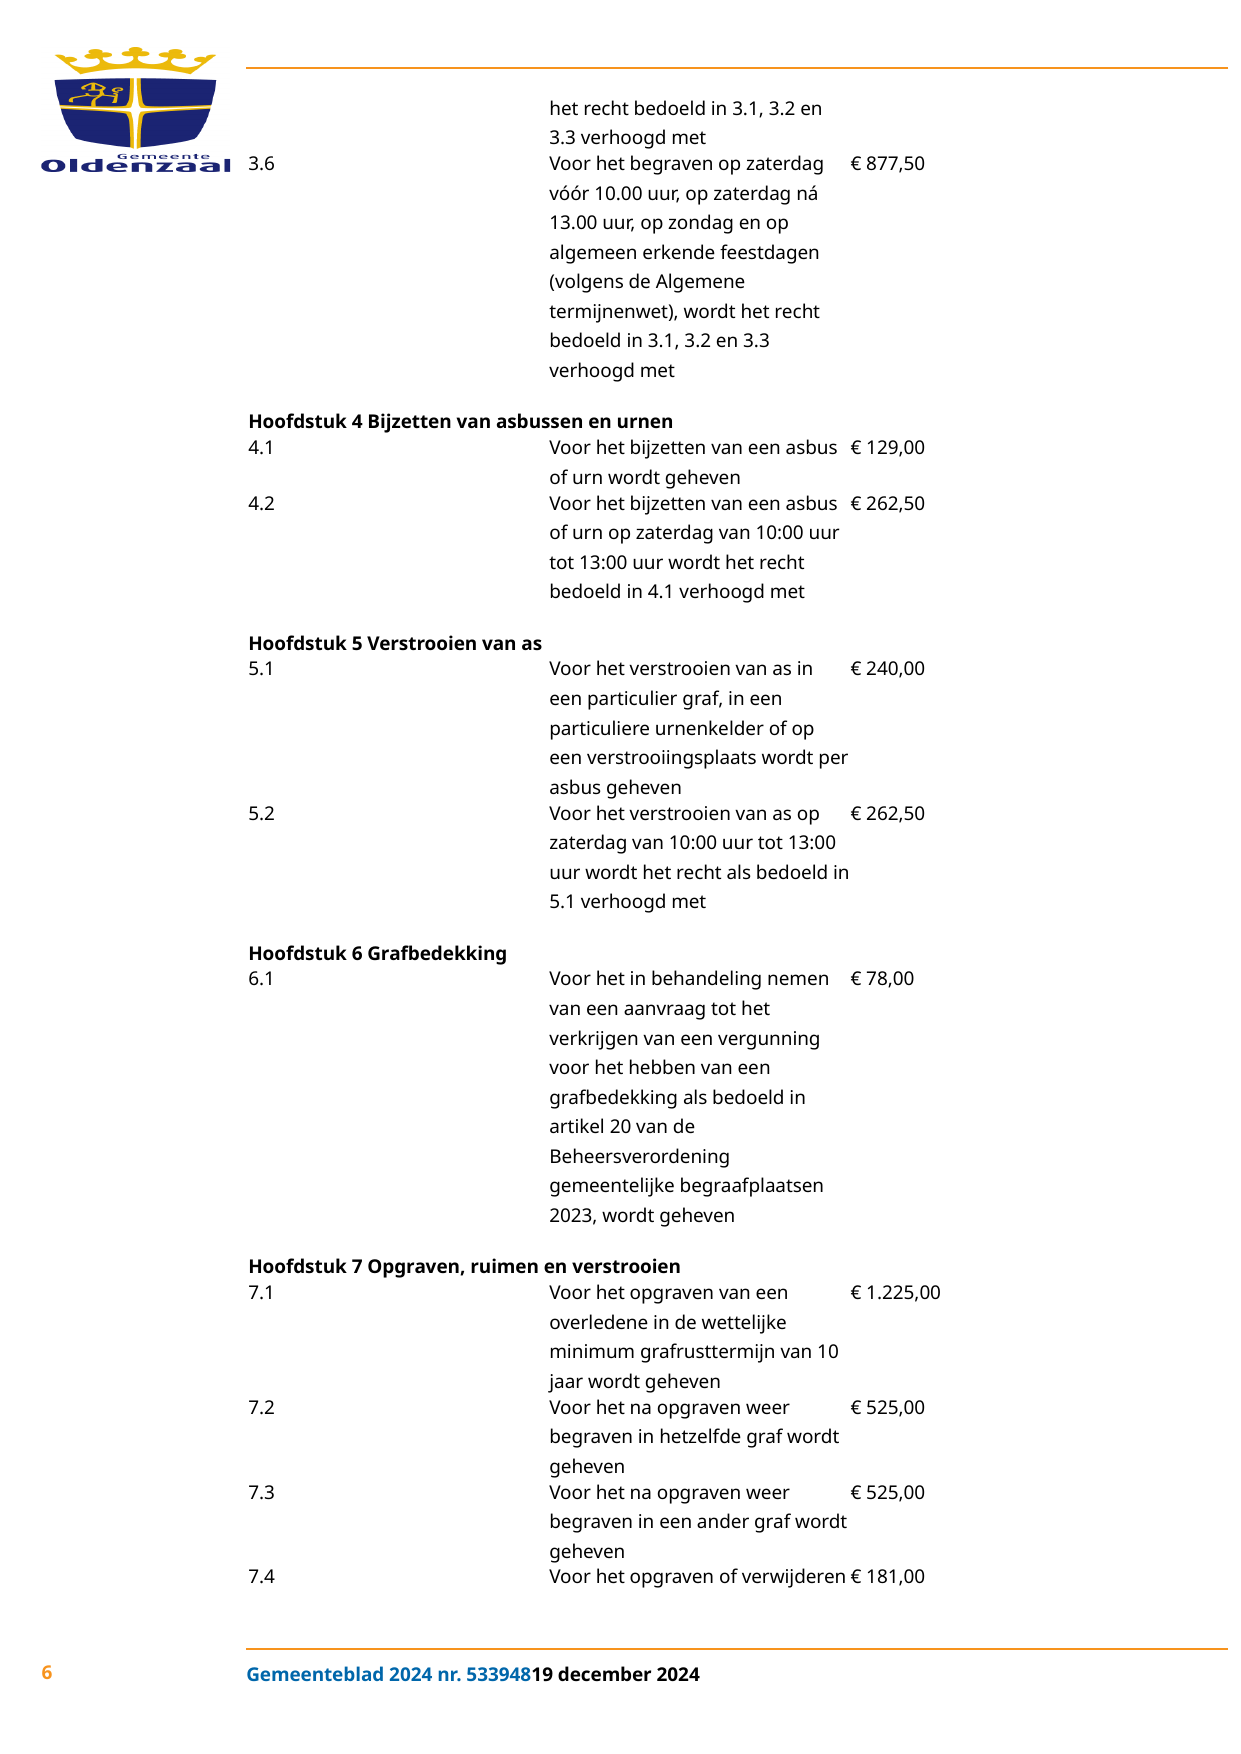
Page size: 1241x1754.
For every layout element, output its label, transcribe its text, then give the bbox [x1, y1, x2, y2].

table_cell [850, 1254, 1152, 1279]
table_cell [549, 604, 850, 630]
table_cell [850, 383, 1152, 409]
table_cell € 129,00 [850, 434, 1152, 490]
table_cell Voor het verstrooien van as in een particulier graf, in een particuliere urnenkelder of op een verstrooiingsplaats wordt per asbus geheven [549, 656, 850, 800]
table_cell Voor het opgraven of verwijderen [549, 1564, 850, 1589]
table_cell [248, 1228, 549, 1254]
table_cell 7.4 [248, 1564, 549, 1589]
table_cell [850, 95, 1152, 150]
table_cell Voor het bijzetten van een asbus of urn wordt geheven [549, 434, 850, 490]
table_cell 7.3 [248, 1479, 549, 1564]
table_cell Hoofdstuk 7 Opgraven, ruimen en verstrooien [248, 1254, 850, 1279]
table_cell Voor het begraven op zaterdag vóór 10.00 uur, op zaterdag ná 13.00 uur, op zondag en op algemeen erkende feestdagen (volgens de Algemene termijnenwet), wordt het recht bedoeld in 3.1, 3.2 en 3.3 verhoogd met [549, 150, 850, 383]
table_cell € 181,00 [850, 1564, 1152, 1589]
table_cell € 525,00 [850, 1394, 1152, 1479]
table_cell 7.2 [248, 1394, 549, 1479]
table_cell 3.6 [248, 150, 549, 383]
table_cell 5.2 [248, 800, 549, 914]
table_cell 6.1 [248, 966, 549, 1228]
table_cell 5.1 [248, 656, 549, 800]
table_cell € 78,00 [850, 966, 1152, 1228]
table_cell € 262,50 [850, 800, 1152, 914]
table_cell Hoofdstuk 6 Grafbedekking [248, 940, 850, 966]
table_cell € 877,50 [850, 150, 1152, 383]
table_cell [850, 630, 1152, 656]
table_cell [850, 604, 1152, 630]
table_cell 7.1 [248, 1280, 549, 1394]
table_cell Voor het na opgraven weer begraven in hetzelfde graf wordt geheven [549, 1394, 850, 1479]
picture [41, 47, 231, 172]
table_cell [248, 95, 549, 150]
table_cell Voor het verstrooien van as op zaterdag van 10:00 uur tot 13:00 uur wordt het recht als bedoeld in 5.1 verhoogd met [549, 800, 850, 914]
table_cell het recht bedoeld in 3.1, 3.2 en 3.3 verhoogd met [549, 95, 850, 150]
table_cell Hoofdstuk 5 Verstrooien van as [248, 630, 850, 656]
table_cell Voor het na opgraven weer begraven in een ander graf wordt geheven [549, 1479, 850, 1564]
table_cell [850, 409, 1152, 434]
table_cell € 525,00 [850, 1479, 1152, 1564]
table_cell [549, 383, 850, 409]
table_cell 4.2 [248, 490, 549, 604]
table_cell Voor het bijzetten van een asbus of urn op zaterdag van 10:00 uur tot 13:00 uur wordt het recht bedoeld in 4.1 verhoogd met [549, 490, 850, 604]
table_cell [549, 914, 850, 940]
table_cell € 240,00 [850, 656, 1152, 800]
table_cell € 1.225,00 [850, 1280, 1152, 1394]
table_cell Voor het in behandeling nemen van een aanvraag tot het verkrijgen van een vergunning voor het hebben van een grafbedekking als bedoeld in artikel 20 van de Beheersverordening gemeentelijke begraafplaatsen 2023, wordt geheven [549, 966, 850, 1228]
table_cell € 262,50 [850, 490, 1152, 604]
table_cell [850, 1228, 1152, 1254]
table_cell Voor het opgraven van een overledene in de wettelijke minimum grafrusttermijn van 10 jaar wordt geheven [549, 1280, 850, 1394]
table_cell [549, 1228, 850, 1254]
table_cell [248, 914, 549, 940]
table_cell [248, 383, 549, 409]
table_cell [248, 604, 549, 630]
table_cell [850, 940, 1152, 966]
table_cell Hoofdstuk 4 Bijzetten van asbussen en urnen [248, 409, 850, 434]
table_cell 4.1 [248, 434, 549, 490]
table_cell [850, 914, 1152, 940]
